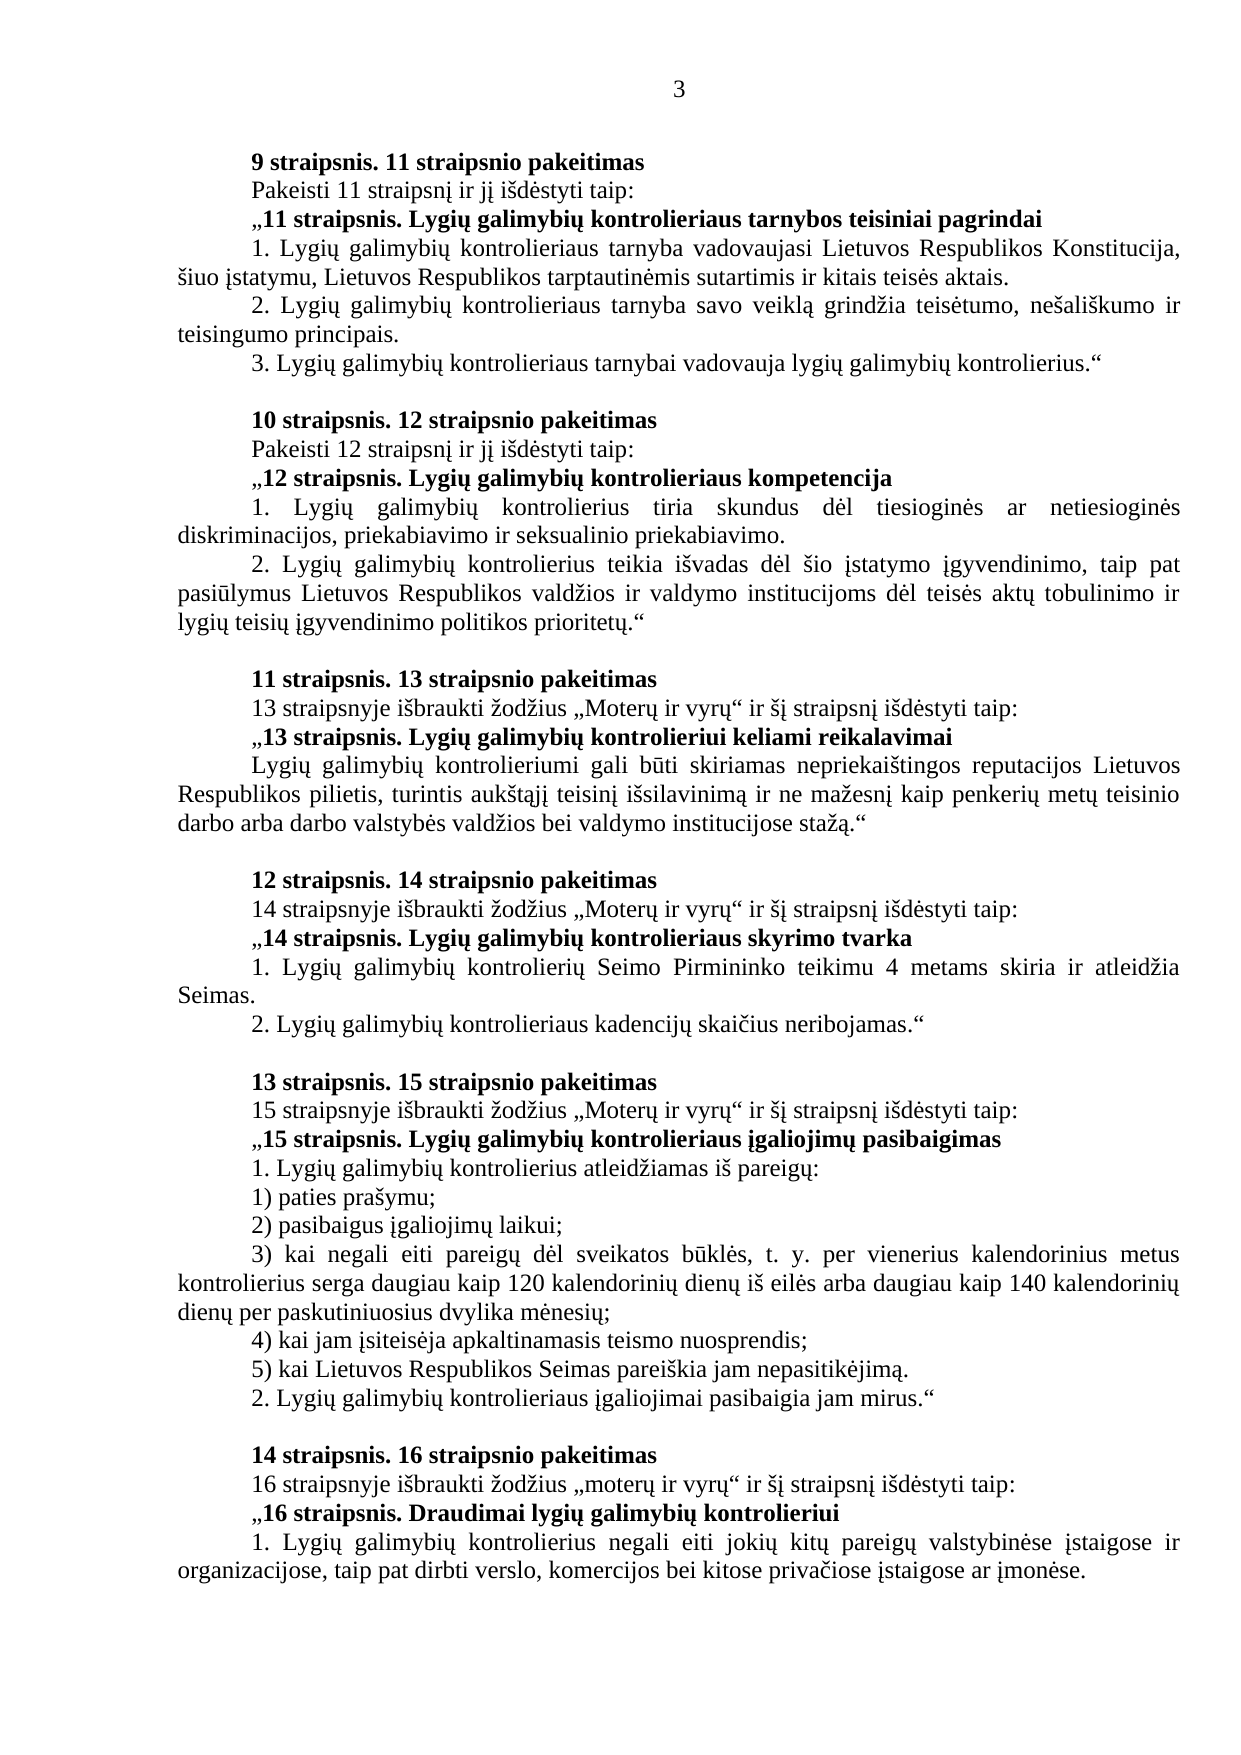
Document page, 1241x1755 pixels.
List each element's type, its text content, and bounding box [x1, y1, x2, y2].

text 14 straipsnis. 16 straipsnio pakeitimas [177, 1441, 1181, 1469]
text 2. Lygių galimybių kontrolieriaus kadencijų skaičius neribojamas.“ [177, 1009, 1181, 1038]
text 1. Lygių galimybių kontrolierius atleidžiamas iš pareigų: [177, 1153, 1181, 1182]
text 12 straipsnis. 14 straipsnio pakeitimas [177, 866, 1181, 894]
text 14 straipsnyje išbraukti žodžius „Moterų ir vyrų“ ir šį straipsnį išdėstyti taip: [177, 894, 1181, 923]
text 1. Lygių galimybių kontrolierių Seimo Pirmininko teikimu 4 metams skiria ir atleidžia Seimas. [177, 952, 1181, 1009]
text 10 straipsnis. 12 straipsnio pakeitimas [177, 406, 1181, 434]
text 15 straipsnyje išbraukti žodžius „Moterų ir vyrų“ ir šį straipsnį išdėstyti taip: [177, 1096, 1181, 1124]
text „12 straipsnis. Lygių galimybių kontrolieriaus kompetencija [177, 463, 1181, 492]
text „14 straipsnis. Lygių galimybių kontrolieriaus skyrimo tvarka [177, 923, 1181, 952]
text 9 straipsnis. 11 straipsnio pakeitimas [177, 147, 1181, 176]
text 5) kai Lietuvos Respublikos Seimas pareiškia jam nepasitikėjimą. [177, 1354, 1181, 1383]
text 2. Lygių galimybių kontrolieriaus tarnyba savo veiklą grindžia teisėtumo, nešališkumo ir teisingumo principais. [177, 291, 1181, 348]
text 3. Lygių galimybių kontrolieriaus tarnybai vadovauja lygių galimybių kontrolierius.“ [177, 348, 1181, 377]
text 2. Lygių galimybių kontrolierius teikia išvadas dėl šio įstatymo įgyvendinimo, taip pat pasiūlymus Lietuvos Respublikos valdžios ir valdymo institucijoms dėl teisės aktų tobulinimo ir lygių teisių įgyvendinimo politikos prioritetų.“ [177, 549, 1181, 636]
text 2) pasibaigus įgaliojimų laikui; [177, 1211, 1181, 1239]
text 2. Lygių galimybių kontrolieriaus įgaliojimai pasibaigia jam mirus.“ [177, 1383, 1181, 1412]
text „16 straipsnis. Draudimai lygių galimybių kontrolieriui [177, 1498, 1181, 1527]
text Pakeisti 11 straipsnį ir jį išdėstyti taip: [177, 176, 1181, 204]
text Lygių galimybių kontrolieriumi gali būti skiriamas nepriekaištingos reputacijos Lietuvos Respublikos pilietis, turintis aukštąjį teisinį išsilavinimą ir ne mažesnį kaip penkerių metų teisinio darbo arba darbo valstybės valdžios bei valdymo institucijose stažą.“ [177, 751, 1181, 837]
text 1. Lygių galimybių kontrolieriaus tarnyba vadovaujasi Lietuvos Respublikos Konstitucija, šiuo įstatymu, Lietuvos Respublikos tarptautinėmis sutartimis ir kitais teisės aktais. [177, 233, 1181, 291]
text „15 straipsnis. Lygių galimybių kontrolieriaus įgaliojimų pasibaigimas [177, 1124, 1181, 1153]
text 1) paties prašymu; [177, 1182, 1181, 1211]
text 16 straipsnyje išbraukti žodžius „moterų ir vyrų“ ir šį straipsnį išdėstyti taip: [177, 1469, 1181, 1498]
text „13 straipsnis. Lygių galimybių kontrolieriui keliami reikalavimai [177, 722, 1181, 751]
text 11 straipsnis. 13 straipsnio pakeitimas [177, 664, 1181, 693]
text 1. Lygių galimybių kontrolierius tiria skundus dėl tiesioginės ar netiesioginės diskriminacijos, priekabiavimo ir seksualinio priekabiavimo. [177, 492, 1181, 549]
text „11 straipsnis. Lygių galimybių kontrolieriaus tarnybos teisiniai pagrindai [177, 204, 1181, 233]
text 13 straipsnyje išbraukti žodžius „Moterų ir vyrų“ ir šį straipsnį išdėstyti taip: [177, 693, 1181, 722]
text 1. Lygių galimybių kontrolierius negali eiti jokių kitų pareigų valstybinėse įstaigose ir organizacijose, taip pat dirbti verslo, komercijos bei kitose privačiose įstaigose ar įmonėse. [177, 1527, 1181, 1584]
text 3) kai negali eiti pareigų dėl sveikatos būklės, t. y. per vienerius kalendorinius metus kontrolierius serga daugiau kaip 120 kalendorinių dienų iš eilės arba daugiau kaip 140 kalendorinių dienų per paskutiniuosius dvylika mėnesių; [177, 1239, 1181, 1326]
text 13 straipsnis. 15 straipsnio pakeitimas [177, 1067, 1181, 1096]
text 4) kai jam įsiteisėja apkaltinamasis teismo nuosprendis; [177, 1326, 1181, 1354]
text Pakeisti 12 straipsnį ir jį išdėstyti taip: [177, 434, 1181, 463]
